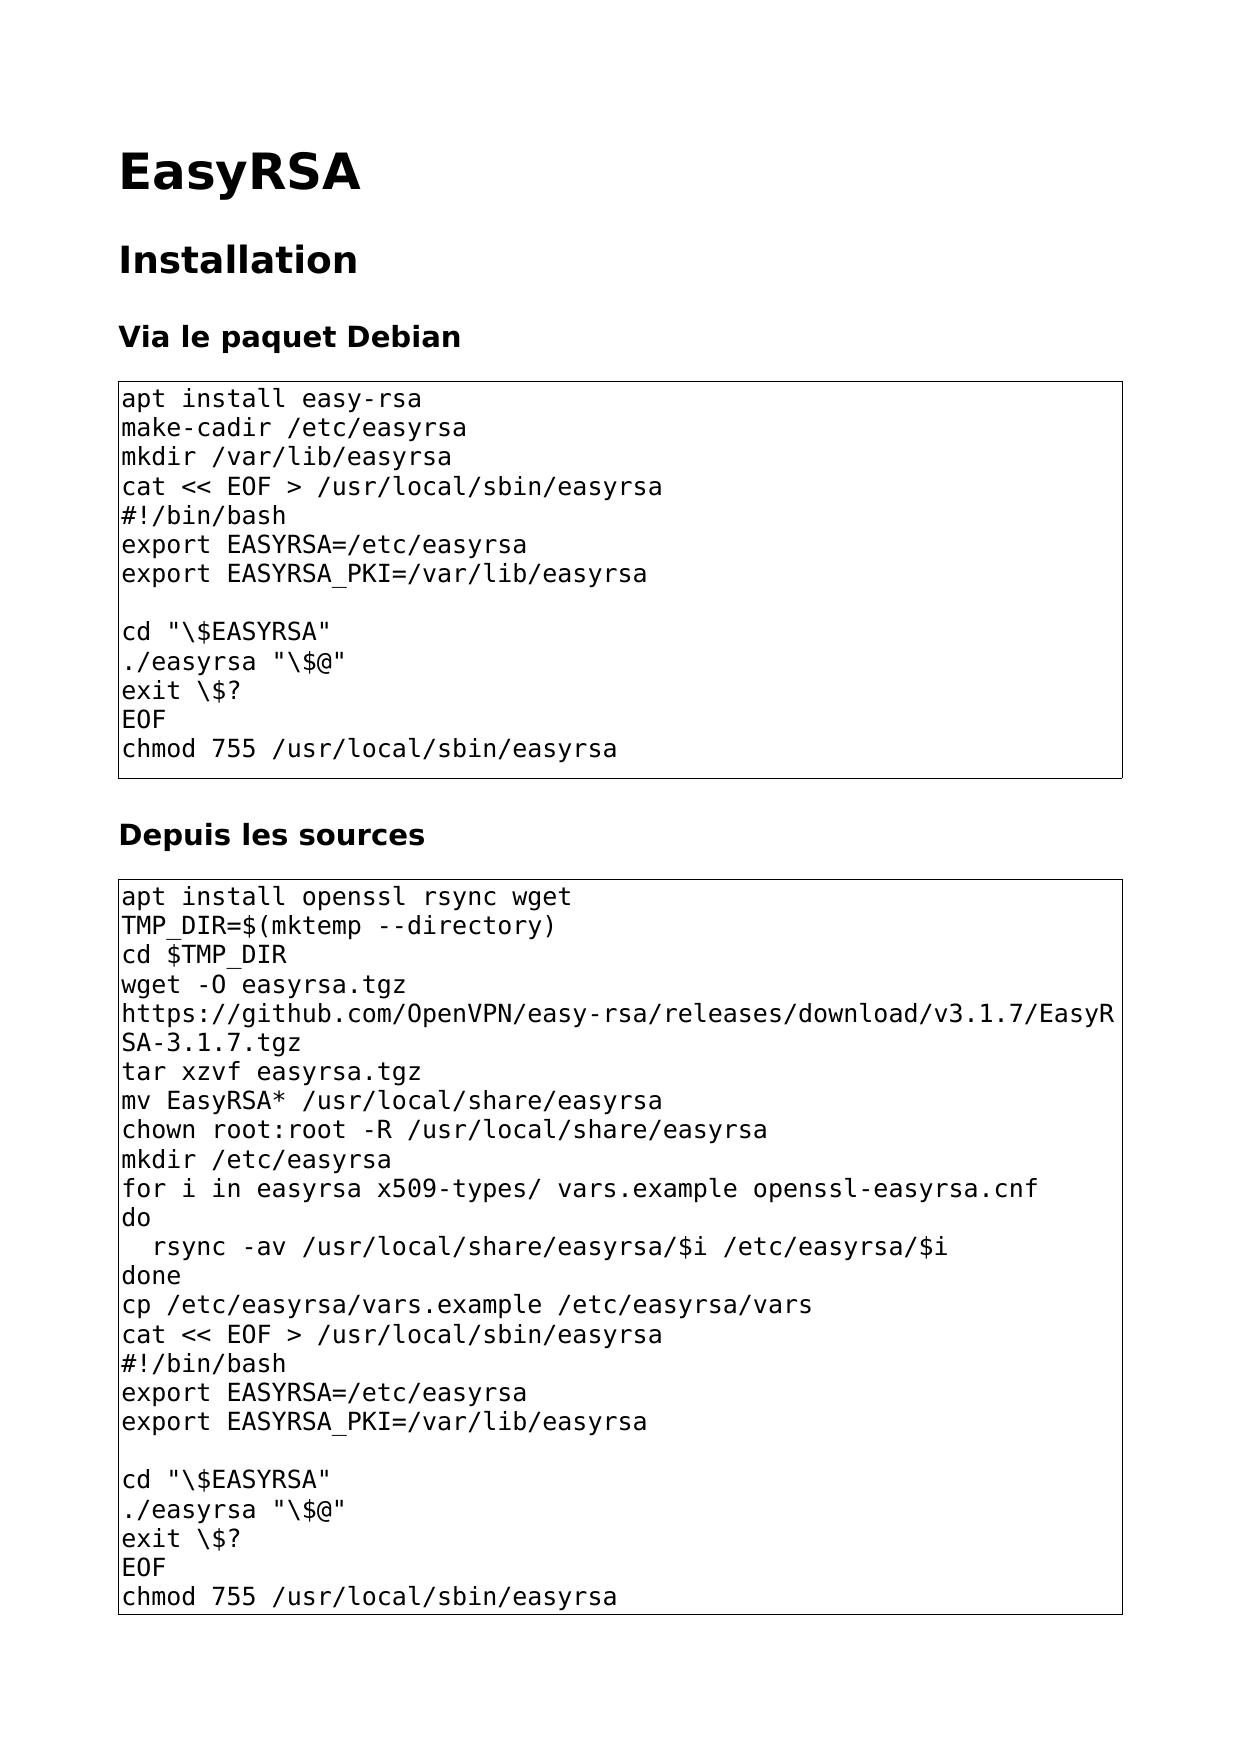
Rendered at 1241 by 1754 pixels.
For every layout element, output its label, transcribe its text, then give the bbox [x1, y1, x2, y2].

subtitle Installation [118, 239, 1122, 282]
subtitle Depuis les sources [118, 818, 1122, 852]
table_header apt install openssl rsync wget TMP_DIR=$(mktemp --directory) cd $TMP_DIR wget -O easyrsa.tgz https://github.com/OpenVPN/easy-rsa/releases/download/v3.1.7/EasyRSA-3.1.7.tgz tar xzvf easyrsa.tgz mv EasyRSA* /usr/local/share/easyrsa chown root:root -R /usr/local/share/easyrsa mkdir /etc/easyrsa for i in easyrsa x509-types/ vars.example openssl-easyrsa.cnf do rsync -av /usr/local/share/easyrsa/$i /etc/easyrsa/$i done cp /etc/easyrsa/vars.example /etc/easyrsa/vars cat << EOF > /usr/local/sbin/easyrsa #!/bin/bash export EASYRSA=/etc/easyrsa export EASYRSA_PKI=/var/lib/easyrsa cd "\$EASYRSA" ./easyrsa "\$@" exit \$? EOF chmod 755 /usr/local/sbin/easyrsa [119, 880, 1122, 1614]
subtitle Via le paquet Debian [118, 320, 1122, 354]
subtitle EasyRSA [118, 143, 1122, 201]
table_header apt install easy-rsa make-cadir /etc/easyrsa mkdir /var/lib/easyrsa cat << EOF > /usr/local/sbin/easyrsa #!/bin/bash export EASYRSA=/etc/easyrsa export EASYRSA_PKI=/var/lib/easyrsa cd "\$EASYRSA" ./easyrsa "\$@" exit \$? EOF chmod 755 /usr/local/sbin/easyrsa [119, 382, 1122, 778]
